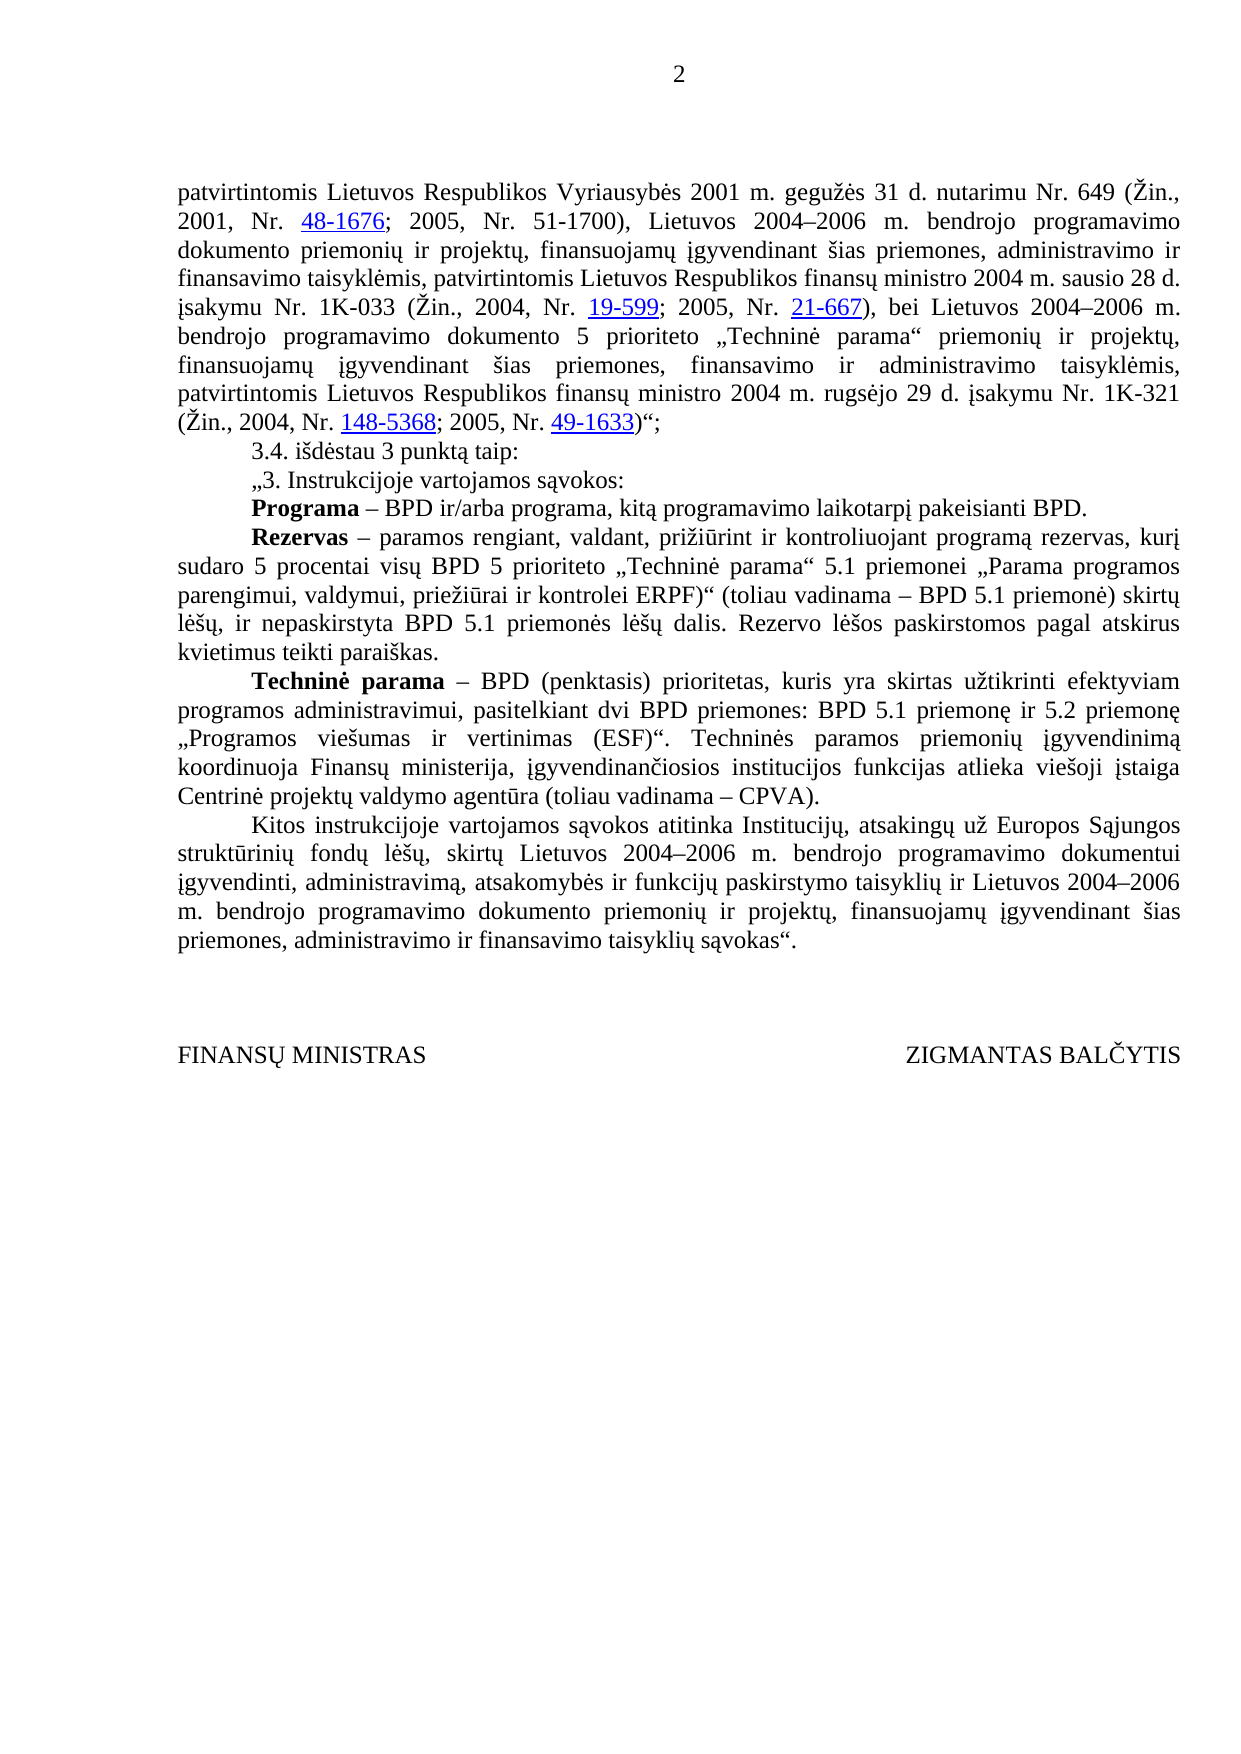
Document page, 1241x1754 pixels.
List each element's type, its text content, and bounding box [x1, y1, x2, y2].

text „3. Instrukcijoje vartojamos sąvokos: [177, 465, 1181, 493]
text 3.4. išdėstau 3 punktą taip: [177, 436, 1181, 465]
text Programa – BPD ir/arba programa, kitą programavimo laikotarpį pakeisianti BPD. [177, 493, 1181, 522]
text Kitos instrukcijoje vartojamos sąvokos atitinka Institucijų, atsakingų už Europos Sąjungos struktūrinių fondų lėšų, skirtų Lietuvos 2004–2006 m. bendrojo programavimo dokumentui įgyvendinti, administravimą, atsakomybės ir funkcijų paskirstymo taisyklių ir Lietuvos 2004–2006 m. bendrojo programavimo dokumento priemonių ir projektų, finansuojamų įgyvendinant šias priemones, administravimo ir finansavimo taisyklių sąvokas“. [177, 810, 1181, 953]
text patvirtintomis Lietuvos Respublikos Vyriausybės 2001 m. gegužės 31 d. nutarimu Nr. 649 (Žin., 2001, Nr. 48-1676; 2005, Nr. 51-1700), Lietuvos 2004–2006 m. bendrojo programavimo dokumento priemonių ir projektų, finansuojamų įgyvendinant šias priemones, administravimo ir finansavimo taisyklėmis, patvirtintomis Lietuvos Respublikos finansų ministro 2004 m. sausio 28 d. įsakymu Nr. 1K-033 (Žin., 2004, Nr. 19-599; 2005, Nr. 21-667), bei Lietuvos 2004–2006 m. bendrojo programavimo dokumento 5 prioriteto „Techninė parama“ priemonių ir projektų, finansuojamų įgyvendinant šias priemones, finansavimo ir administravimo taisyklėmis, patvirtintomis Lietuvos Respublikos finansų ministro 2004 m. rugsėjo 29 d. įsakymu Nr. 1K-321 (Žin., 2004, Nr. 148-5368; 2005, Nr. 49-1633)“; [177, 177, 1181, 436]
text Rezervas – paramos rengiant, valdant, prižiūrint ir kontroliuojant programą rezervas, kurį sudaro 5 procentai visų BPD 5 prioriteto „Techninė parama“ 5.1 priemonei „Parama programos parengimui, valdymui, priežiūrai ir kontrolei ERPF)“ (toliau vadinama – BPD 5.1 priemonė) skirtų lėšų, ir nepaskirstyta BPD 5.1 priemonės lėšų dalis. Rezervo lėšos paskirstomos pagal atskirus kvietimus teikti paraiškas. [177, 522, 1181, 666]
text FINANSŲ MINISTRAS ZIGMANTAS BALČYTIS [177, 1040, 1181, 1068]
text Techninė parama – BPD (penktasis) prioritetas, kuris yra skirtas užtikrinti efektyviam programos administravimui, pasitelkiant dvi BPD priemones: BPD 5.1 priemonę ir 5.2 priemonę „Programos viešumas ir vertinimas (ESF)“. Techninės paramos priemonių įgyvendinimą koordinuoja Finansų ministerija, įgyvendinančiosios institucijos funkcijas atlieka viešoji įstaiga Centrinė projektų valdymo agentūra (toliau vadinama – CPVA). [177, 666, 1181, 810]
